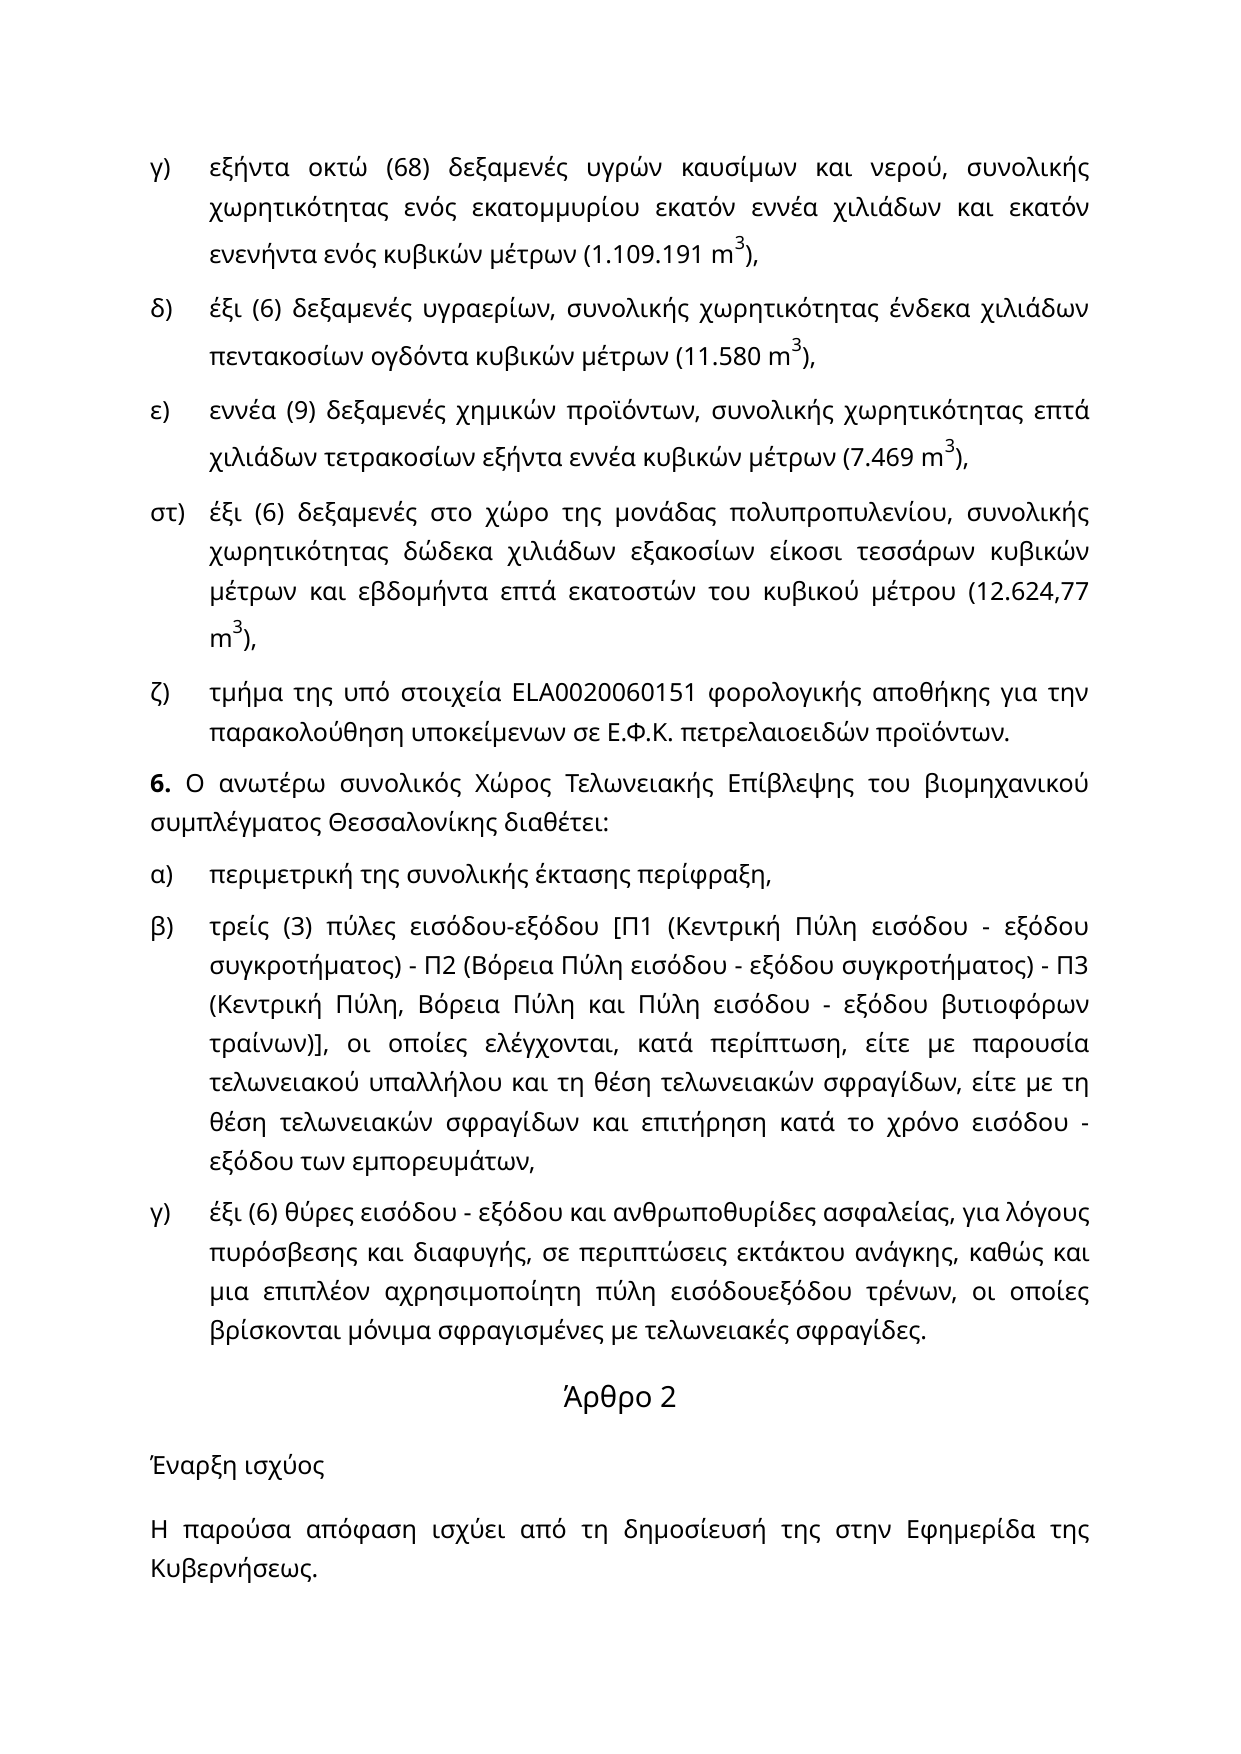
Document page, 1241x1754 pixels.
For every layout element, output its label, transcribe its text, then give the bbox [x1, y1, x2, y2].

list δ) έξι (6) δεξαμενές υγραερίων, συνολικής χωρητικότητας ένδεκα χιλιάδων πεντακοσίων ογδόντα κυβικών μέτρων (11.580 m3), [150, 291, 1090, 374]
list στ) έξι (6) δεξαμενές στο χώρο της μονάδας πολυπροπυλενίου, συνολικής χωρητικότητας δώδεκα χιλιάδων εξακοσίων είκοσι τεσσάρων κυβικών μέτρων και εβδομήντα επτά εκατοστών του κυβικού μέτρου (12.624,77 m3), [150, 495, 1090, 656]
list β) τρείς (3) πύλες εισόδου-εξόδου [Π1 (Κεντρική Πύλη εισόδου - εξόδου συγκροτήματος) - Π2 (Βόρεια Πύλη εισόδου - εξόδου συγκροτήματος) - Π3 (Κεντρική Πύλη, Βόρεια Πύλη και Πύλη εισόδου - εξόδου βυτιοφόρων τραίνων)], οι οποίες ελέγχονται, κατά περίπτωση, είτε με παρουσία τελωνειακού υπαλλήλου και τη θέση τελωνειακών σφραγίδων, είτε με τη θέση τελωνειακών σφραγίδων και επιτήρηση κατά το χρόνο εισόδου - εξόδου των εμπορευμάτων, [150, 908, 1090, 1177]
text Η παρούσα απόφαση ισχύει από τη δημοσίευσή της στην Εφημερίδα της Κυβερνήσεως. [150, 1511, 1090, 1585]
list α) περιμετρική της συνολικής έκτασης περίφραξη, [150, 857, 1090, 891]
list ε) εννέα (9) δεξαμενές χημικών προϊόντων, συνολικής χωρητικότητας επτά χιλιάδων τετρακοσίων εξήντα εννέα κυβικών μέτρων (7.469 m3), [150, 393, 1090, 476]
text Έναρξη ισχύος [150, 1447, 1090, 1481]
list γ) εξήντα οκτώ (68) δεξαμενές υγρών καυσίμων και νερού, συνολικής χωρητικότητας ενός εκατομμυρίου εκατόν εννέα χιλιάδων και εκατόν ενενήντα ενός κυβικών μέτρων (1.109.191 m3), [150, 150, 1090, 272]
list γ) έξι (6) θύρες εισόδου - εξόδου και ανθρωποθυρίδες ασφαλείας, για λόγους πυρόσβεσης και διαφυγής, σε περιπτώσεις εκτάκτου ανάγκης, καθώς και μια επιπλέον αχρησιμοποίητη πύλη εισόδουεξόδου τρένων, οι οποίες βρίσκονται μόνιμα σφραγισμένες με τελωνειακές σφραγίδες. [150, 1195, 1090, 1347]
list ζ) τμήμα της υπό στοιχεία ELA0020060151 φορολογικής αποθήκης για την παρακολούθηση υποκείμενων σε Ε.Φ.Κ. πετρελαιοειδών προϊόντων. [150, 675, 1090, 748]
text 6. Ο ανωτέρω συνολικός Χώρος Τελωνειακής Επίβλεψης του βιομηχανικού συμπλέγματος Θεσσαλονίκης διαθέτει: [150, 766, 1090, 839]
subtitle Άρθρο 2 [150, 1377, 1090, 1416]
